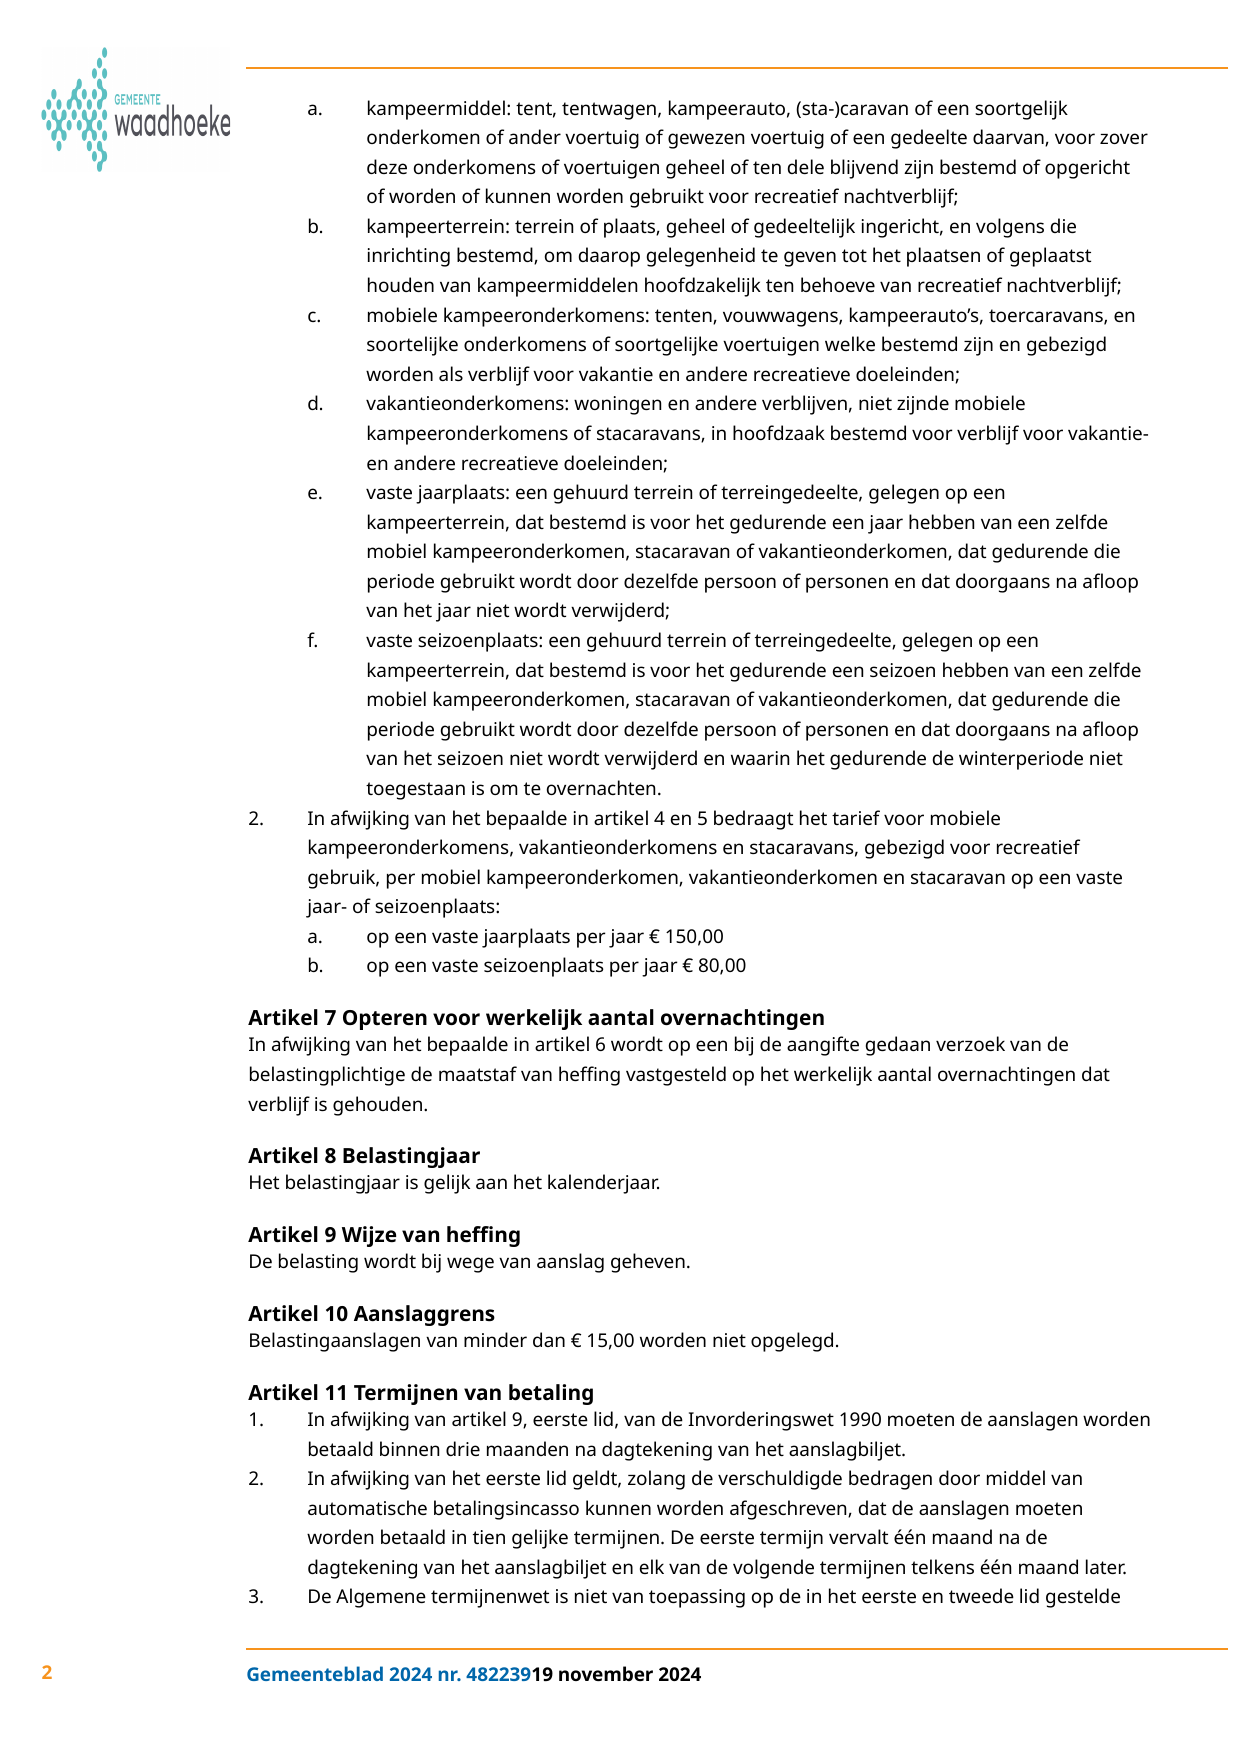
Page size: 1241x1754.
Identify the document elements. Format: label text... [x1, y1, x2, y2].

list vaste seizoenplaats: een gehuurd terrein of terreingedeelte, gelegen op een kampeerterrein, dat bestemd is voor het gedurende een seizoen hebben van een zelfde mobiel kampeeronderkomen, stacaravan of vakantieonderkomen, dat gedurende die periode gebruikt wordt door dezelfde persoon of personen en dat doorgaans na afloop van het seizoen niet wordt verwijderd en waarin het gedurende de winterperiode niet toegestaan is om te overnachten. [307, 627, 1152, 801]
list De Algemene termijnenwet is niet van toepassing op de in het eerste en tweede lid gestelde [248, 1584, 1152, 1609]
list vakantieonderkomens: woningen en andere verblijven, niet zijnde mobiele kampeeronderkomens of stacaravans, in hoofdzaak bestemd voor verblijf voor vakantie- en andere recreatieve doeleinden; [307, 391, 1152, 476]
text Artikel 11 Termijnen van betaling [248, 1378, 1152, 1406]
picture [41, 47, 231, 172]
text Het belastingjaar is gelijk aan het kalenderjaar. [248, 1169, 1152, 1195]
list In afwijking van het bepaalde in artikel 4 en 5 bedraagt het tarief voor mobiele kampeeronderkomens, vakantieonderkomens en stacaravans, gebezigd voor recreatief gebruik, per mobiel kampeeronderkomen, vakantieonderkomen en stacaravan op een vaste jaar- of seizoenplaats: [248, 805, 1152, 919]
list In afwijking van artikel 9, eerste lid, van de Invorderingswet 1990 moeten de aanslagen worden betaald binnen drie maanden na dagtekening van het aanslagbiljet. [248, 1406, 1152, 1461]
text In afwijking van het bepaalde in artikel 6 wordt op een bij de aangifte gedaan verzoek van de belastingplichtige de maatstaf van heffing vastgesteld op het werkelijk aantal overnachtingen dat verblijf is gehouden. [248, 1032, 1152, 1116]
list kampeerterrein: terrein of plaats, geheel of gedeeltelijk ingericht, en volgens die inrichting bestemd, om daarop gelegenheid te geven tot het plaatsen of geplaatst houden van kampeermiddelen hoofdzakelijk ten behoeve van recreatief nachtverblijf; [307, 213, 1152, 298]
text Artikel 7 Opteren voor werkelijk aantal overnachtingen [248, 1003, 1152, 1032]
text Artikel 9 Wijze van heffing [248, 1220, 1152, 1248]
list op een vaste jaarplaats per jaar € 150,00 [307, 923, 1152, 949]
text Artikel 8 Belastingjaar [248, 1141, 1152, 1169]
text De belasting wordt bij wege van aanslag geheven. [248, 1248, 1152, 1274]
list mobiele kampeeronderkomens: tenten, vouwwagens, kampeerauto’s, toercaravans, en soortelijke onderkomens of soortgelijke voertuigen welke bestemd zijn en gebezigd worden als verblijf voor vakantie en andere recreatieve doeleinden; [307, 302, 1152, 387]
list In afwijking van het eerste lid geldt, zolang de verschuldigde bedragen door middel van automatische betalingsincasso kunnen worden afgeschreven, dat de aanslagen moeten worden betaald in tien gelijke termijnen. De eerste termijn vervalt één maand na de dagtekening van het aanslagbiljet en elk van de volgende termijnen telkens één maand later. [248, 1465, 1152, 1580]
list op een vaste seizoenplaats per jaar € 80,00 [307, 953, 1152, 978]
text Artikel 10 Aanslaggrens [248, 1299, 1152, 1327]
text Belastingaanslagen van minder dan € 15,00 worden niet opgelegd. [248, 1327, 1152, 1353]
list kampeermiddel: tent, tentwagen, kampeerauto, (sta-)caravan of een soortgelijk onderkomen of ander voertuig of gewezen voertuig of een gedeelte daarvan, voor zover deze onderkomens of voertuigen geheel of ten dele blijvend zijn bestemd of opgericht of worden of kunnen worden gebruikt voor recreatief nachtverblijf; [307, 95, 1152, 209]
list vaste jaarplaats: een gehuurd terrein of terreingedeelte, gelegen op een kampeerterrein, dat bestemd is voor het gedurende een jaar hebben van een zelfde mobiel kampeeronderkomen, stacaravan of vakantieonderkomen, dat gedurende die periode gebruikt wordt door dezelfde persoon of personen en dat doorgaans na afloop van het jaar niet wordt verwijderd; [307, 479, 1152, 623]
